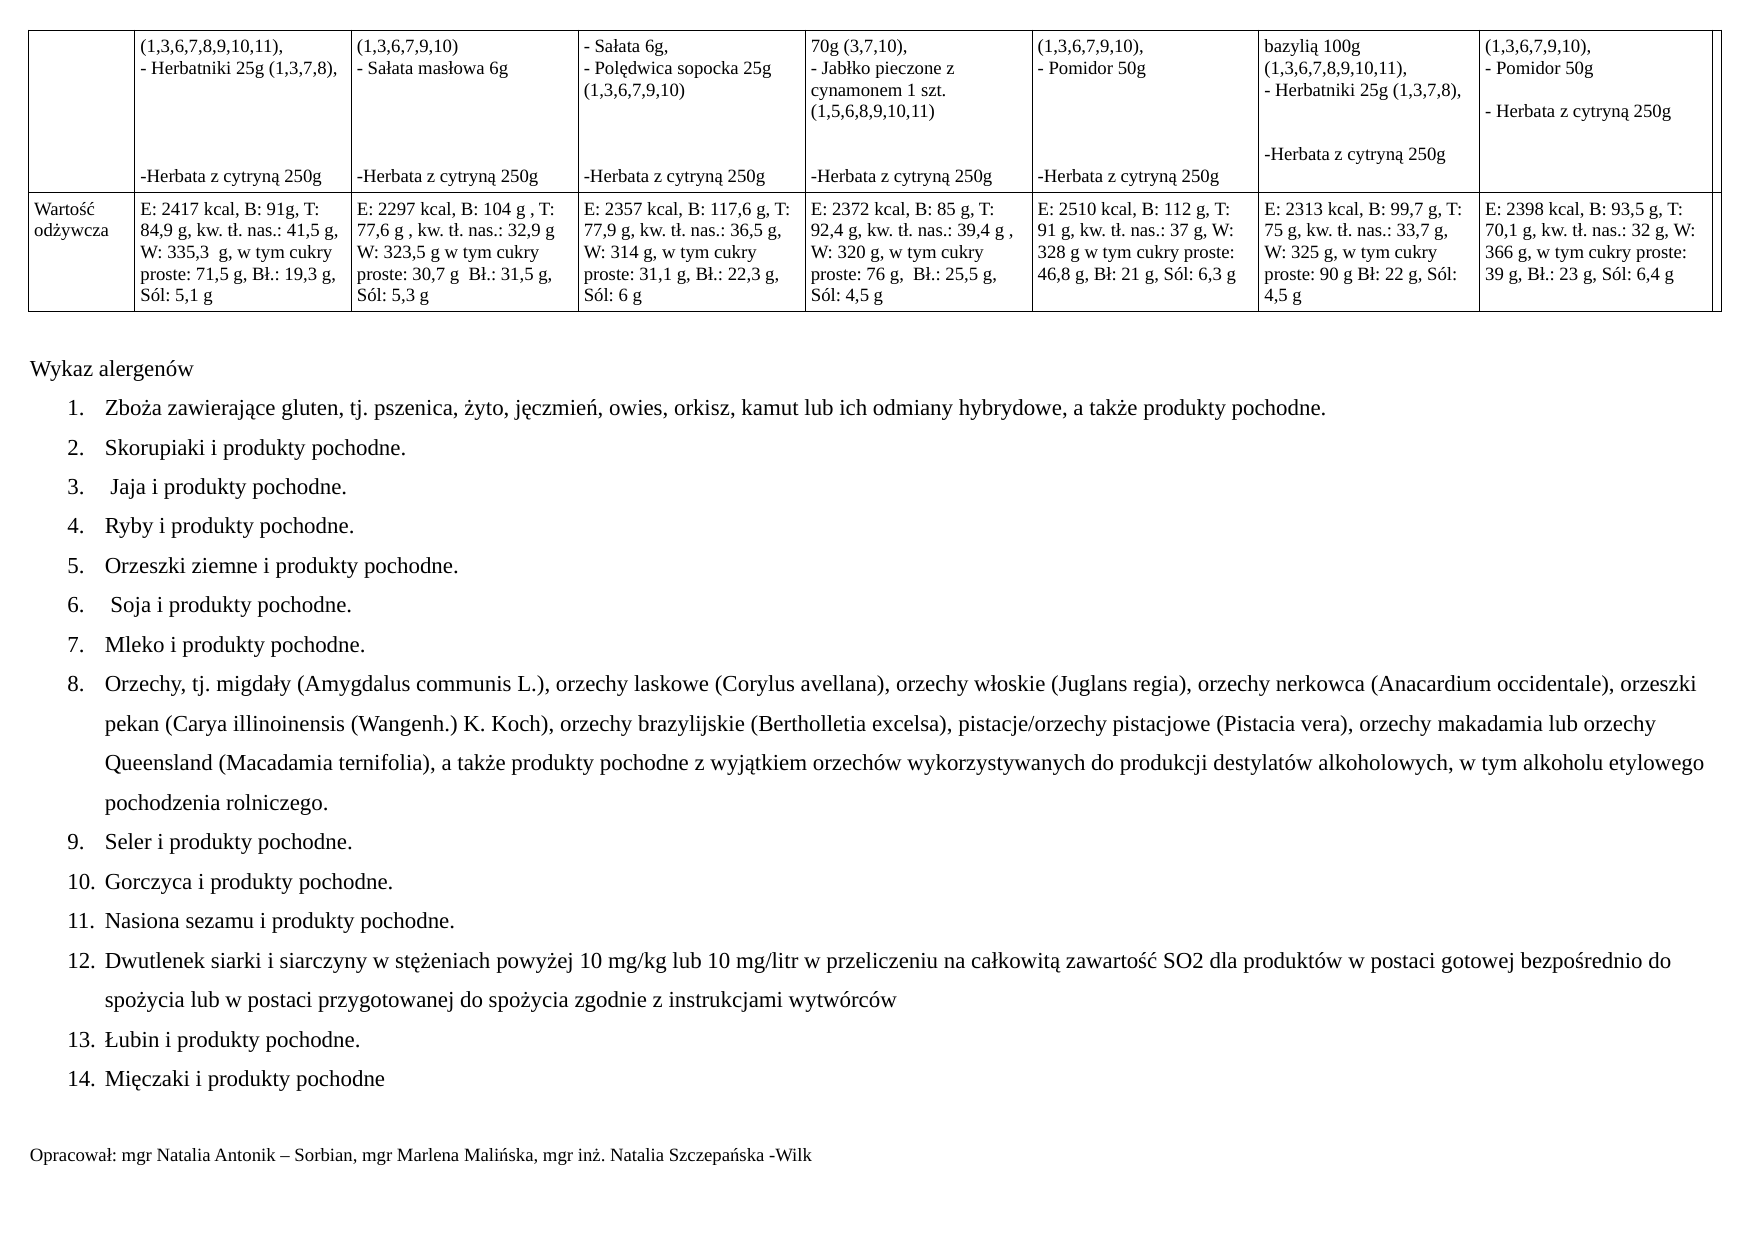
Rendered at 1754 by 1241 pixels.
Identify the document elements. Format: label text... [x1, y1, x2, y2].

table_cell (1,3,6,7,9,10) - Sałata masłowa 6g -Herbata z cytryną 250g [352, 31, 578, 192]
table_cell Wartość odżywcza [29, 193, 134, 311]
table_cell (1,3,6,7,9,10), - Pomidor 50g - Herbata z cytryną 250g [1480, 31, 1712, 192]
text Wykaz alergenów [29, 354, 1724, 381]
list Dwutlenek siarki i siarczyny w stężeniach powyżej 10 mg/kg lub 10 mg/litr w przeliczeniu na całkowitą zawartość SO2 dla produktów w postaci gotowej bezpośrednio do spożycia lub w postaci przygotowanej do spożycia zgodnie z instrukcjami wytwórców [67, 947, 1724, 1013]
table_cell E: 2372 kcal, B: 85 g, T: 92,4 g, kw. tł. nas.: 39,4 g , W: 320 g, w tym cukry proste: 76 g, Bł.: 25,5 g, Sól: 4,5 g [806, 193, 1032, 311]
table_cell bazylią 100g (1,3,6,7,8,9,10,11), - Herbatniki 25g (1,3,7,8), -Herbata z cytryną 250g [1259, 31, 1479, 192]
table_cell (1,3,6,7,9,10), - Pomidor 50g -Herbata z cytryną 250g [1033, 31, 1258, 192]
list Mleko i produkty pochodne. [67, 631, 1724, 657]
table_cell E: 2510 kcal, B: 112 g, T: 91 g, kw. tł. nas.: 37 g, W: 328 g w tym cukry proste: 46,8 g, Bł: 21 g, Sól: 6,3 g [1033, 193, 1258, 311]
list Orzechy, tj. migdały (Amygdalus communis L.), orzechy laskowe (Corylus avellana), orzechy włoskie (Juglans regia), orzechy nerkowca (Anacardium occidentale), orzeszki pekan (Carya illinoinensis (Wangenh.) K. Koch), orzechy brazylijskie (Bertholletia excelsa), pistacje/orzechy pistacjowe (Pistacia vera), orzechy makadamia lub orzechy Queensland (Macadamia ternifolia), a także produkty pochodne z wyjątkiem orzechów wykorzystywanych do produkcji destylatów alkoholowych, w tym alkoholu etylowego pochodzenia rolniczego. [67, 670, 1724, 815]
list Jaja i produkty pochodne. [67, 473, 1724, 499]
table_cell - Sałata 6g, - Polędwica sopocka 25g (1,3,6,7,9,10) -Herbata z cytryną 250g [579, 31, 805, 192]
list Ryby i produkty pochodne. [67, 512, 1724, 539]
list Orzeszki ziemne i produkty pochodne. [67, 552, 1724, 578]
table_cell E: 2417 kcal, B: 91g, T: 84,9 g, kw. tł. nas.: 41,5 g, W: 335,3 g, w tym cukry proste: 71,5 g, Bł.: 19,3 g, Sól: 5,1 g [135, 193, 351, 311]
table_cell [1713, 193, 1721, 311]
table_cell [1713, 31, 1721, 192]
table_cell E: 2398 kcal, B: 93,5 g, T: 70,1 g, kw. tł. nas.: 32 g, W: 366 g, w tym cukry proste: 39 g, Bł.: 23 g, Sól: 6,4 g [1480, 193, 1712, 311]
table_cell E: 2313 kcal, B: 99,7 g, T: 75 g, kw. tł. nas.: 33,7 g, W: 325 g, w tym cukry proste: 90 g Bł: 22 g, Sól: 4,5 g [1259, 193, 1479, 311]
list Nasiona sezamu i produkty pochodne. [67, 907, 1724, 934]
list Mięczaki i produkty pochodne [67, 1065, 1724, 1131]
table_cell E: 2357 kcal, B: 117,6 g, T: 77,9 g, kw. tł. nas.: 36,5 g, W: 314 g, w tym cukry proste: 31,1 g, Bł.: 22,3 g, Sól: 6 g [579, 193, 805, 311]
list Skorupiaki i produkty pochodne. [67, 433, 1724, 460]
list Gorczyca i produkty pochodne. [67, 868, 1724, 894]
table_cell [29, 31, 134, 192]
list Zboża zawierające gluten, tj. pszenica, żyto, jęczmień, owies, orkisz, kamut lub ich odmiany hybrydowe, a także produkty pochodne. [67, 394, 1724, 420]
text Opracował: mgr Natalia Antonik – Sorbian, mgr Marlena Malińska, mgr inż. Natalia Szczepańska -Wilk [29, 1144, 1724, 1166]
list Soja i produkty pochodne. [67, 591, 1724, 618]
table_cell E: 2297 kcal, B: 104 g , T: 77,6 g , kw. tł. nas.: 32,9 g W: 323,5 g w tym cukry proste: 30,7 g Bł.: 31,5 g, Sól: 5,3 g [352, 193, 578, 311]
list Łubin i produkty pochodne. [67, 1026, 1724, 1052]
table_cell (1,3,6,7,8,9,10,11), - Herbatniki 25g (1,3,7,8), -Herbata z cytryną 250g [135, 31, 351, 192]
list Seler i produkty pochodne. [67, 828, 1724, 855]
table_cell 70g (3,7,10), - Jabłko pieczone z cynamonem 1 szt. (1,5,6,8,9,10,11) -Herbata z cytryną 250g [806, 31, 1032, 192]
